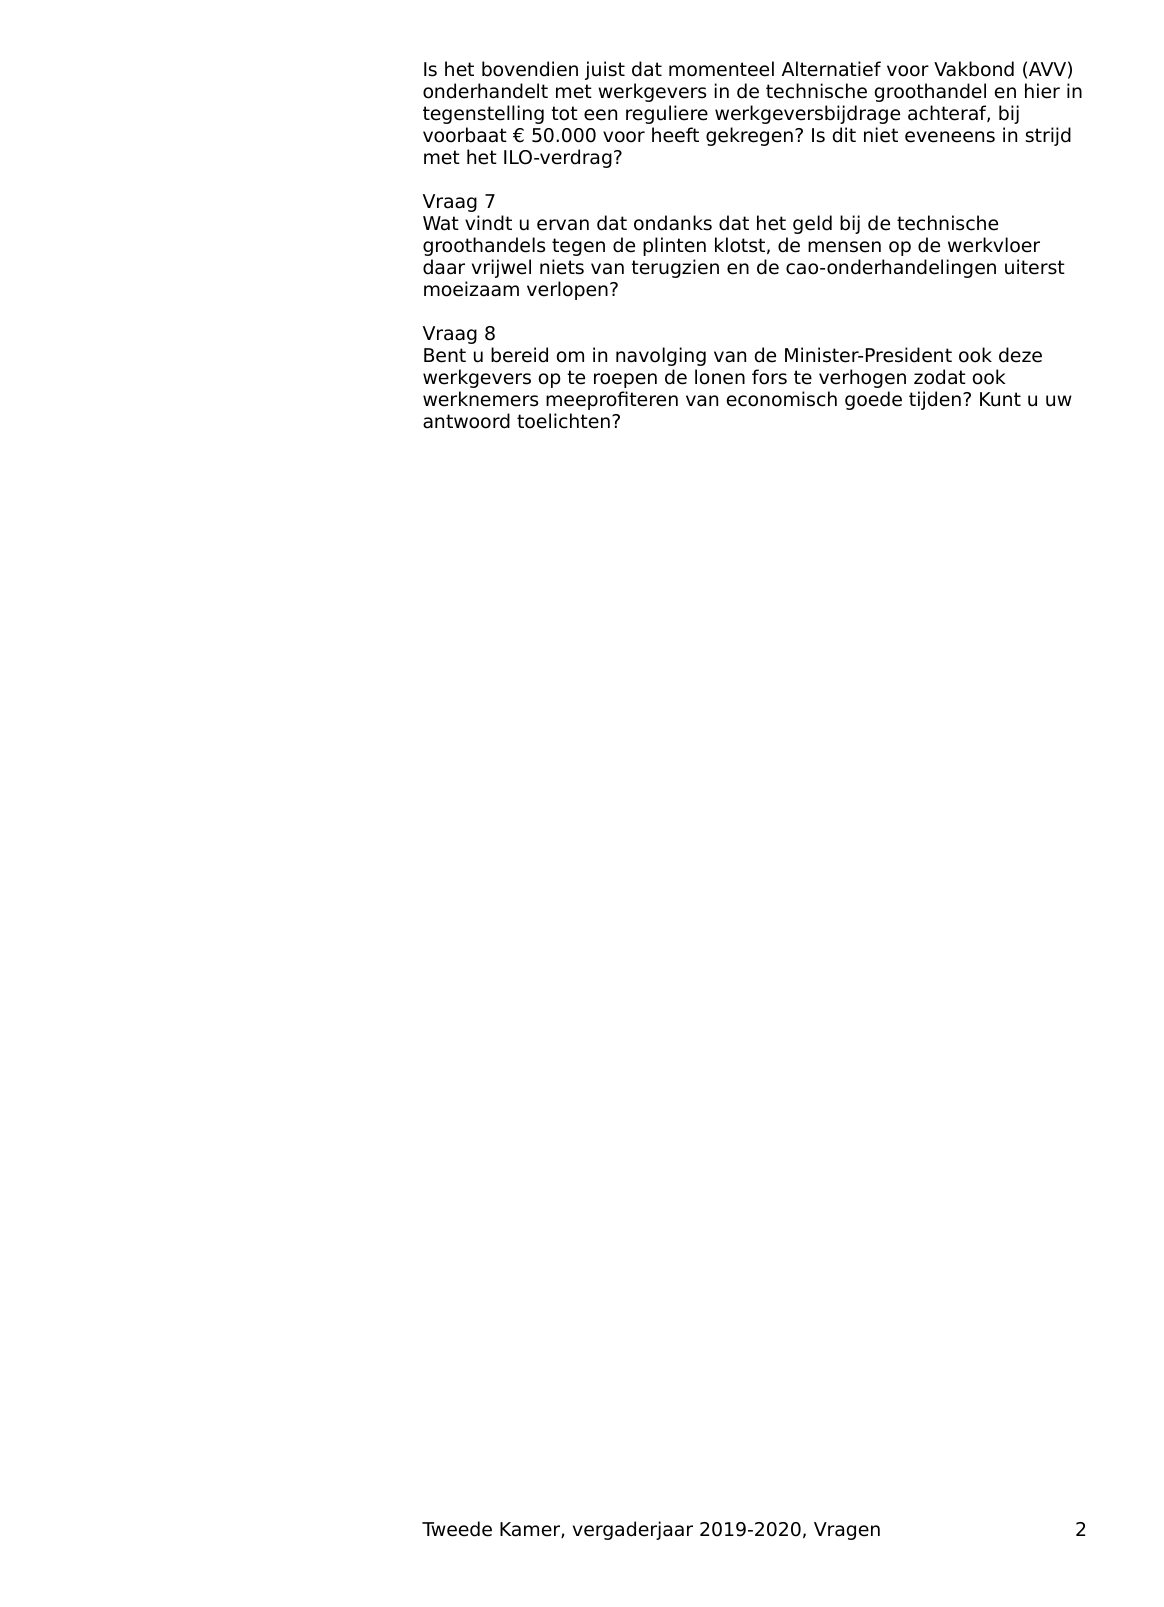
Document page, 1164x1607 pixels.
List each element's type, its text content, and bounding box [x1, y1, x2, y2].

text Is het bovendien juist dat momenteel Alternatief voor Vakbond (AVV) onderhandelt met werkgevers in de technische groothandel en hier in tegenstelling tot een reguliere werkgeversbijdrage achteraf, bij voorbaat € 50.000 voor heeft gekregen? Is dit niet eveneens in strijd met het ILO-verdrag? [422, 59, 1087, 169]
text Bent u bereid om in navolging van de Minister-President ook deze werkgevers op te roepen de lonen fors te verhogen zodat ook werknemers meeprofiteren van economisch goede tijden? Kunt u uw antwoord toelichten? [422, 345, 1087, 433]
text Vraag 8 [422, 323, 1087, 345]
text Vraag 7 [422, 191, 1087, 213]
text Wat vindt u ervan dat ondanks dat het geld bij de technische groothandels tegen de plinten klotst, de mensen op de werkvloer daar vrijwel niets van terugzien en de cao-onderhandelingen uiterst moeizaam verlopen? [422, 213, 1087, 301]
